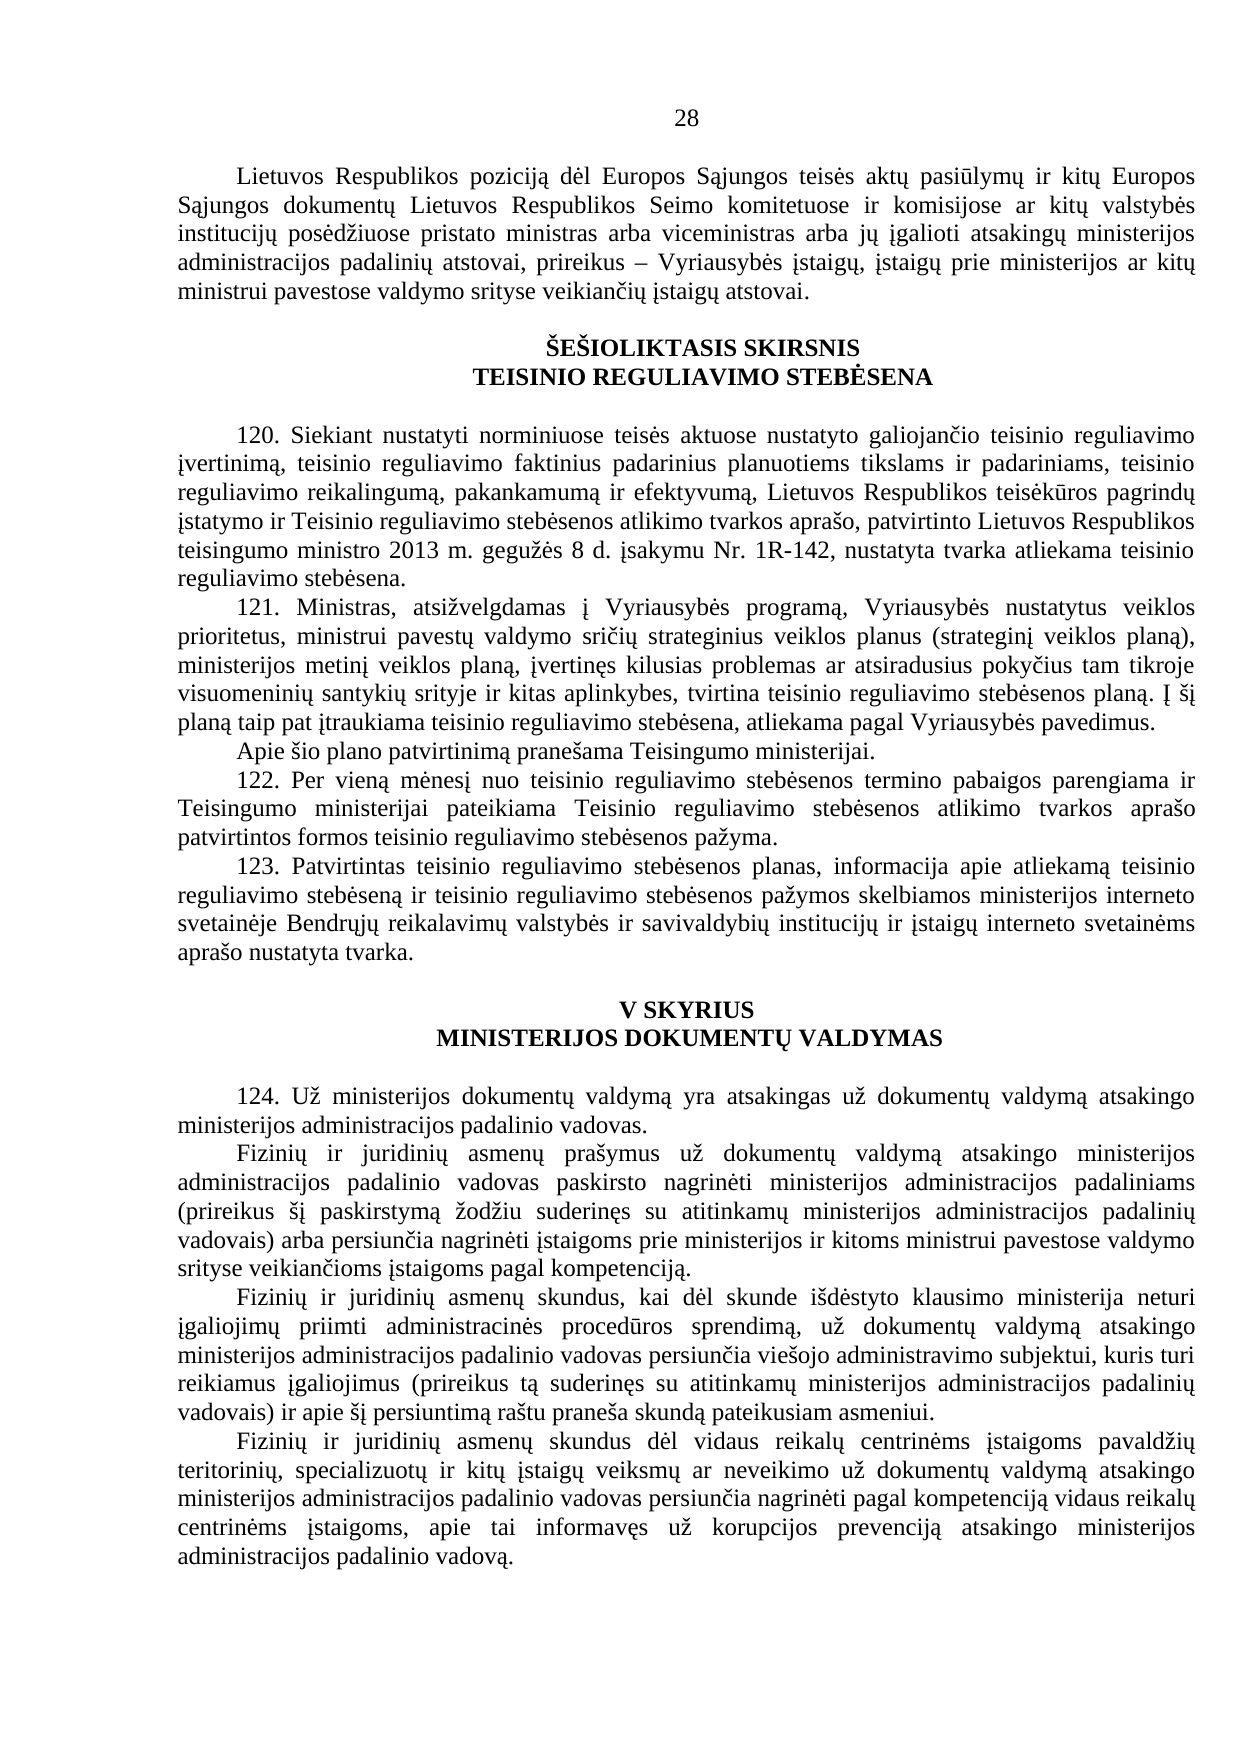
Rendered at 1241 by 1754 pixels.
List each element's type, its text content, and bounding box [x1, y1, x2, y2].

text Fizinių ir juridinių asmenų skundus, kai dėl skunde išdėstyto klausimo ministerija neturi įgaliojimų priimti administracinės procedūros sprendimą, už dokumentų valdymą atsakingo ministerijos administracijos padalinio vadovas persiunčia viešojo administravimo subjektui, kuris turi reikiamus įgaliojimus (prireikus tą suderinęs su atitinkamų ministerijos administracijos padalinių vadovais) ir apie šį persiuntimą raštu praneša skundą pateikusiam asmeniui. [177, 1282, 1196, 1426]
text Lietuvos Respublikos poziciją dėl Europos Sąjungos teisės aktų pasiūlymų ir kitų Europos Sąjungos dokumentų Lietuvos Respublikos Seimo komitetuose ir komisijose ar kitų valstybės institucijų posėdžiuose pristato ministras arba viceministras arba jų įgalioti atsakingų ministerijos administracijos padalinių atstovai, prireikus – Vyriausybės įstaigų, įstaigų prie ministerijos ar kitų ministrui pavestose valdymo srityse veikiančių įstaigų atstovai. [177, 161, 1196, 305]
text Fizinių ir juridinių asmenų skundus dėl vidaus reikalų centrinėms įstaigoms pavaldžių teritorinių, specializuotų ir kitų įstaigų veiksmų ar neveikimo už dokumentų valdymą atsakingo ministerijos administracijos padalinio vadovas persiunčia nagrinėti pagal kompetenciją vidaus reikalų centrinėms įstaigoms, apie tai informavęs už korupcijos prevenciją atsakingo ministerijos administracijos padalinio vadovą. [177, 1426, 1196, 1570]
text Fizinių ir juridinių asmenų prašymus už dokumentų valdymą atsakingo ministerijos administracijos padalinio vadovas paskirsto nagrinėti ministerijos administracijos padaliniams (prireikus šį paskirstymą žodžiu suderinęs su atitinkamų ministerijos administracijos padalinių vadovais) arba persiunčia nagrinėti įstaigoms prie ministerijos ir kitoms ministrui pavestose valdymo srityse veikiančioms įstaigoms pagal kompetenciją. [177, 1138, 1196, 1282]
text 120. Siekiant nustatyti norminiuose teisės aktuose nustatyto galiojančio teisinio reguliavimo įvertinimą, teisinio reguliavimo faktinius padarinius planuotiems tikslams ir padariniams, teisinio reguliavimo reikalingumą, pakankamumą ir efektyvumą, Lietuvos Respublikos teisėkūros pagrindų įstatymo ir Teisinio reguliavimo stebėsenos atlikimo tvarkos aprašo, patvirtinto Lietuvos Respublikos teisingumo ministro 2013 m. gegužės 8 d. įsakymu Nr. 1R-142, nustatyta tvarka atliekama teisinio reguliavimo stebėsena. [177, 420, 1196, 592]
text ŠEŠIOLIKTASIS SKIRSNIS [177, 333, 1196, 362]
text 122. Per vieną mėnesį nuo teisinio reguliavimo stebėsenos termino pabaigos parengiama ir Teisingumo ministerijai pateikiama Teisinio reguliavimo stebėsenos atlikimo tvarkos aprašo patvirtintos formos teisinio reguliavimo stebėsenos pažyma. [177, 765, 1196, 851]
text TEISINIO REGULIAVIMO STEBĖSENA [177, 362, 1196, 391]
text 121. Ministras, atsižvelgdamas į Vyriausybės programą, Vyriausybės nustatytus veiklos prioritetus, ministrui pavestų valdymo sričių strateginius veiklos planus (strateginį veiklos planą), ministerijos metinį veiklos planą, įvertinęs kilusias problemas ar atsiradusius pokyčius tam tikroje visuomeninių santykių srityje ir kitas aplinkybes, tvirtina teisinio reguliavimo stebėsenos planą. Į šį planą taip pat įtraukiama teisinio reguliavimo stebėsena, atliekama pagal Vyriausybės pavedimus. [177, 592, 1196, 736]
text V SKYRIUS [177, 995, 1196, 1023]
text MINISTERIJOS DOKUMENTŲ VALDYMAS [177, 1023, 1196, 1052]
text 124. Už ministerijos dokumentų valdymą yra atsakingas už dokumentų valdymą atsakingo ministerijos administracijos padalinio vadovas. [177, 1081, 1196, 1138]
text 123. Patvirtintas teisinio reguliavimo stebėsenos planas, informacija apie atliekamą teisinio reguliavimo stebėseną ir teisinio reguliavimo stebėsenos pažymos skelbiamos ministerijos interneto svetainėje Bendrųjų reikalavimų valstybės ir savivaldybių institucijų ir įstaigų interneto svetainėms aprašo nustatyta tvarka. [177, 851, 1196, 966]
text Apie šio plano patvirtinimą pranešama Teisingumo ministerijai. [177, 736, 1196, 765]
